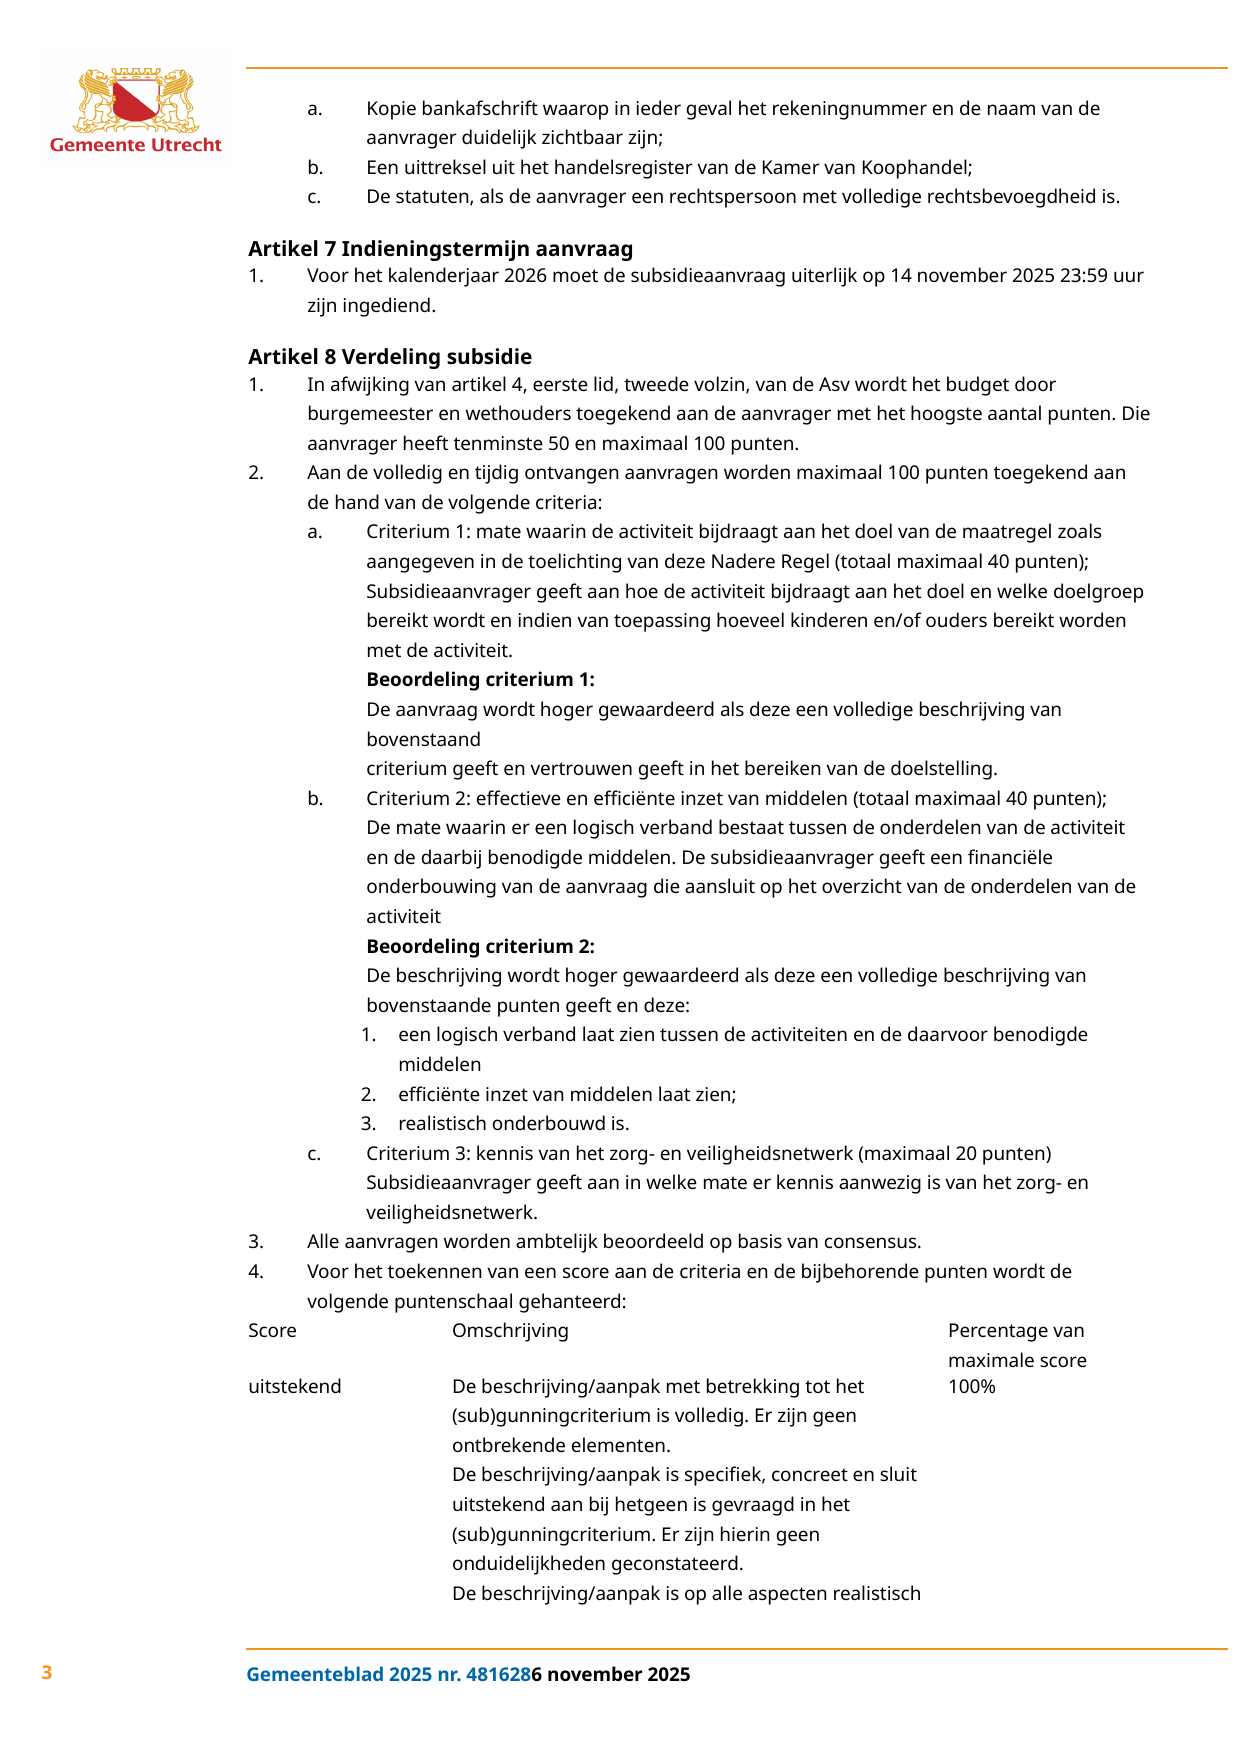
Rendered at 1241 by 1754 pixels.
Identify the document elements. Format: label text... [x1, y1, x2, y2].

list Aan de volledig en tijdig ontvangen aanvragen worden maximaal 100 punten toegekend aan de hand van de volgende criteria: [248, 459, 1152, 515]
list Subsidieaanvrager geeft aan in welke mate er kennis aanwezig is van het zorg- en veiligheidsnetwerk. [307, 1169, 1152, 1225]
list De aanvraag wordt hoger gewaardeerd als deze een volledige beschrijving van bovenstaand [307, 696, 1152, 752]
list Criterium 2: effectieve en efficiënte inzet van middelen (totaal maximaal 40 punten); [307, 785, 1152, 811]
list Voor het toekennen van een score aan de criteria en de bijbehorende punten wordt de volgende puntenschaal gehanteerd: [248, 1258, 1152, 1314]
list Alle aanvragen worden ambtelijk beoordeeld op basis van consensus. [248, 1229, 1152, 1254]
list Criterium 1: mate waarin de activiteit bijdraagt aan het doel van de maatregel zoals aangegeven in de toelichting van deze Nadere Regel (totaal maximaal 40 punten); [307, 519, 1152, 574]
table_header Percentage van maximale score [948, 1318, 1152, 1373]
list Voor het kalenderjaar 2026 moet de subsidieaanvraag uiterlijk op 14 november 2025 23:59 uur zijn ingediend. [248, 262, 1152, 318]
list De beschrijving wordt hoger gewaardeerd als deze een volledige beschrijving van bovenstaande punten geeft en deze: [307, 962, 1152, 1018]
list een logisch verband laat zien tussen de activiteiten en de daarvoor benodigde middelen [361, 1022, 1152, 1077]
list Beoordeling criterium 1: [307, 667, 1152, 692]
table_header Score [248, 1318, 452, 1373]
list realistisch onderbouwd is. [361, 1110, 1152, 1136]
list Een uittreksel uit het handelsregister van de Kamer van Koophandel; [307, 154, 1152, 180]
text Artikel 8 Verdeling subsidie [248, 342, 1152, 371]
text Artikel 7 Indieningstermijn aanvraag [248, 234, 1152, 262]
list Beoordeling criterium 2: [307, 933, 1152, 959]
table_cell 100% [948, 1373, 1152, 1606]
list Subsidieaanvrager geeft aan hoe de activiteit bijdraagt aan het doel en welke doelgroep bereikt wordt en indien van toepassing hoeveel kinderen en/of ouders bereikt worden met de activiteit. [307, 578, 1152, 663]
list In afwijking van artikel 4, eerste lid, tweede volzin, van de Asv wordt het budget door burgemeester en wethouders toegekend aan de aanvrager met het hoogste aantal punten. Die aanvrager heeft tenminste 50 en maximaal 100 punten. [248, 371, 1152, 456]
list Kopie bankafschrift waarop in ieder geval het rekeningnummer en de naam van de aanvrager duidelijk zichtbaar zijn; [307, 95, 1152, 150]
table_header Omschrijving [452, 1318, 948, 1373]
list De statuten, als de aanvrager een rechtspersoon met volledige rechtsbevoegdheid is. [307, 183, 1152, 209]
table_cell uitstekend [248, 1373, 452, 1606]
table_cell De beschrijving/aanpak met betrekking tot het (sub)gunningcriterium is volledig. Er zijn geen ontbrekende elementen. De beschrijving/aanpak is specifiek, concreet en sluit uitstekend aan bij hetgeen is gevraagd in het (sub)gunningcriterium. Er zijn hierin geen onduidelijkheden geconstateerd. De beschrijving/aanpak is op alle aspecten realistisch [452, 1373, 948, 1606]
list efficiënte inzet van middelen laat zien; [361, 1081, 1152, 1107]
list criterium geeft en vertrouwen geeft in het bereiken van de doelstelling. [307, 755, 1152, 781]
list Criterium 3: kennis van het zorg- en veiligheidsnetwerk (maximaal 20 punten) [307, 1140, 1152, 1166]
list De mate waarin er een logisch verband bestaat tussen de onderdelen van de activiteit en de daarbij benodigde middelen. De subsidieaanvrager geeft een financiële onderbouwing van de aanvraag die aansluit op het overzicht van de onderdelen van de activiteit [307, 814, 1152, 929]
picture [41, 47, 231, 172]
